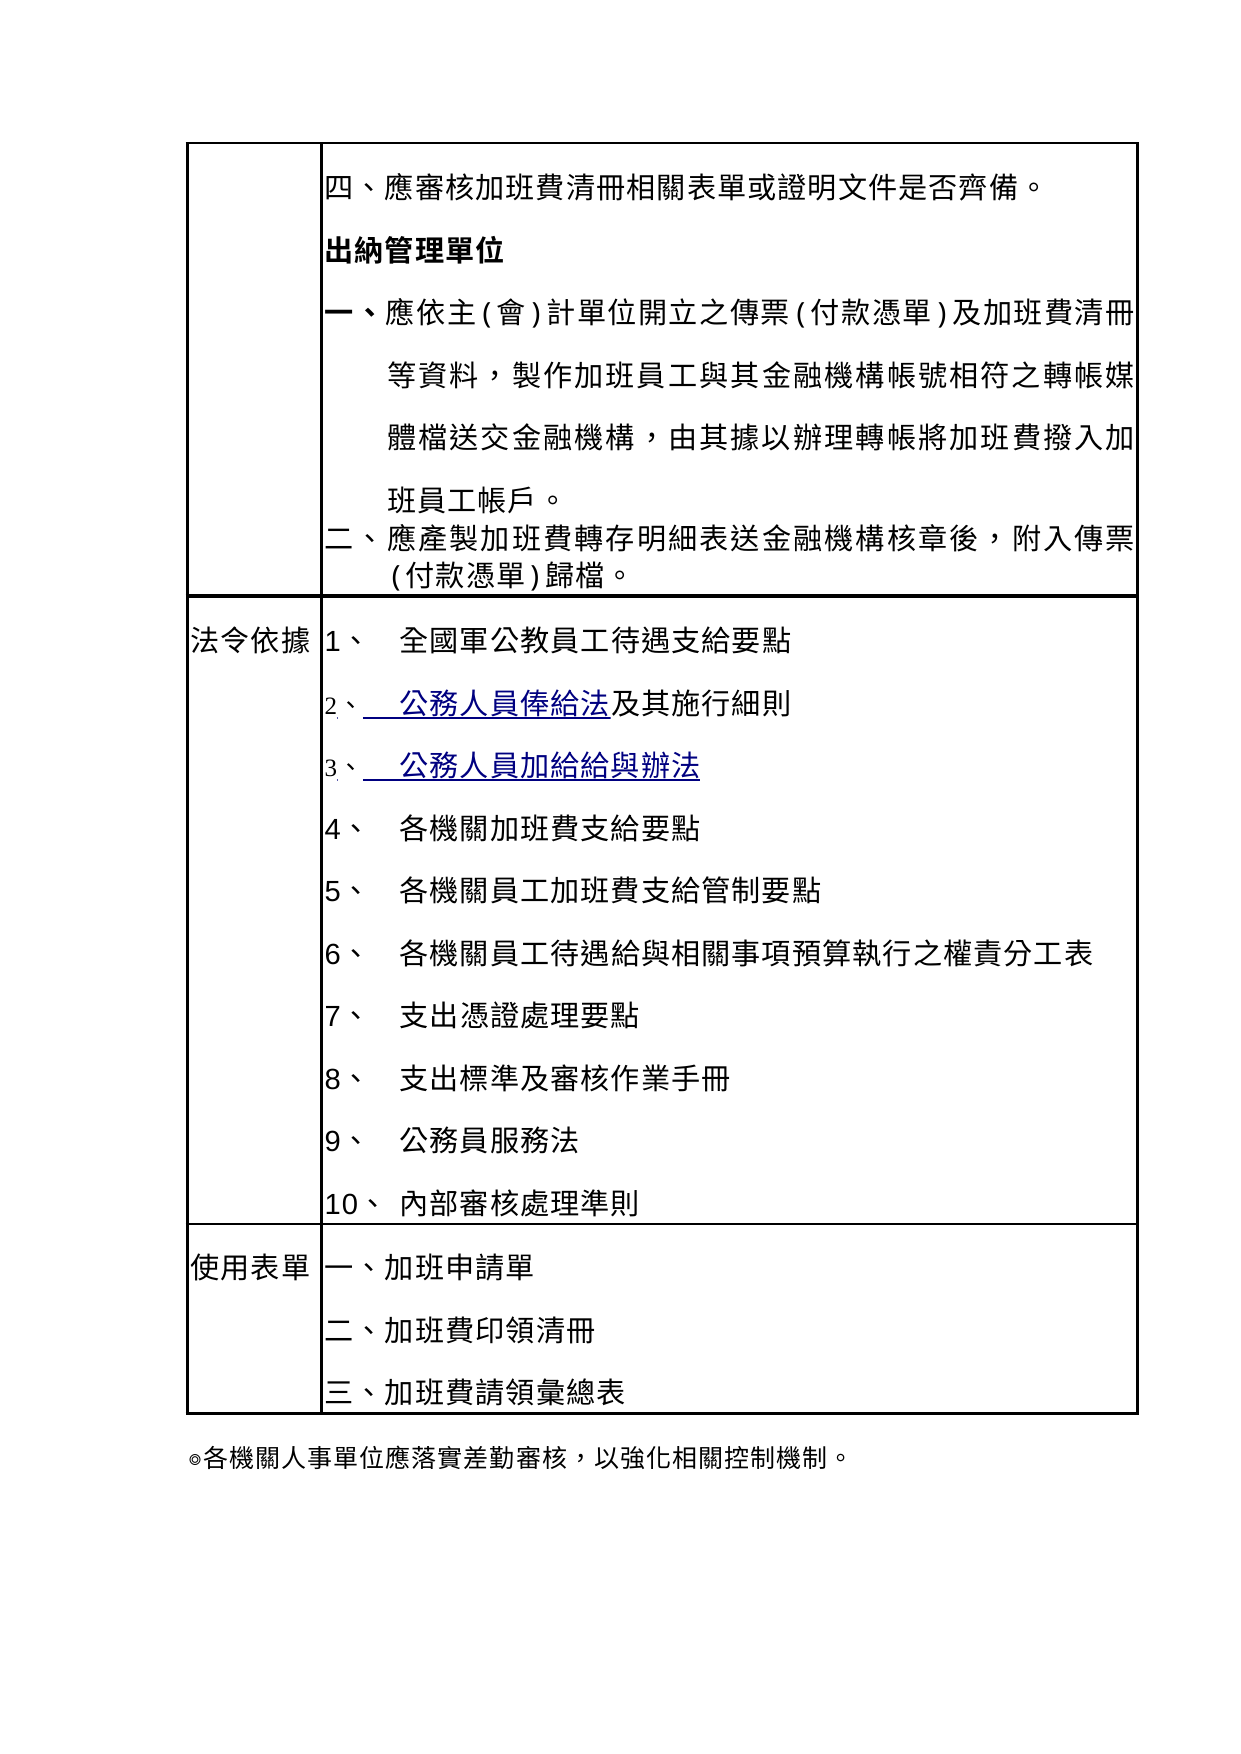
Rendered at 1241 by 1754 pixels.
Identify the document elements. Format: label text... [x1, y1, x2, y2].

table_cell 全國軍公教員工待遇支給要點 公務人員俸給法及其施行細則 公務人員加給給與辦法 各機關加班費支給要點 各機關員工加班費支給管制要點 各機關員工待遇給與相關事項預算執行之權責分工表 支出憑證處理要點 支出標準及審核作業手冊 公務員服務法 內部審核處理準則 [323, 598, 1136, 1222]
table_cell 使用表單 [189, 1225, 320, 1412]
table_cell 法令依據 [189, 598, 320, 1222]
table_cell 一、加班申請單 二、加班費印領清冊 三、加班費請領彙總表 [323, 1225, 1136, 1412]
table_cell [189, 144, 320, 594]
table_cell 申請單位 一、一般加班應敘明事由及起訖時間，經單位主管核定後，送人事單位控管；專案加班應敘明事由，陳報機關(構)首長或其授權人核定後送人事單位控管。 加班應有刷卡或簽到(退)紀錄，如特殊原因無法刷卡或簽到(退)者，應有其他可資證明之紀錄。 由工程管理費、代辦經費及中央補助款等經費支付之加班費，應確認申請加班費之對象是否為承辦該項業務之人員。 加班費印領清冊應依據員工加班紀錄編製，並經加班員工核對無誤簽章，再由單位主管核章後送人事單位審核。 人事單位 一、應訂定機關(構)加班費支給管制要點，加強查核有無重複請領加班費(如請領加班費之時數與申請補休之時數有無重複)，或請領加班費時數與簽到(退)紀錄時間是否符合等情形。 二、應定期檢核差勤系統資料異動紀錄（應審核加班時數、時薪之合法性、正確性及有無事先核准）。 三、各機關人事單位應落實審核加班費之加班時數與同期間差勤資料是否相符（應交叉比對核准之加班申請單、刷卡或簽到〈退〉紀錄、加班費清冊等資料，如有異常應查明原因）。 四、核對金融機構或中華郵政公司加班費轉帳媒體檔之轉存明細是否與薪資系統資料確實相符，如有差異，應產製差異表，並儘速查明差異原因妥適處理。 五、各機關人事單位應落實差勤審核，以強化相關控制機制。 主(會)計單位 一、應審核預算能否容納。 二、應審核加班費清冊是否經權責單位核簽(章)。 三、應審核加班費清冊之金額乘算及加總是否正確無誤。 四、應審核加班費清冊相關表單或證明文件是否齊備。 出納管理單位 一、應依主(會)計單位開立之傳票(付款憑單)及加班費清冊等資料，製作加班員工與其金融機構帳號相符之轉帳媒體檔送交金融機構，由其據以辦理轉帳將加班費撥入加班員工帳戶。 二、應產製加班費轉存明細表送金融機構核章後，附入傳票(付款憑單)歸檔。 [323, 144, 1136, 594]
text ◎各機關人事單位應落實差勤審核，以強化相關控制機制。 [187, 1415, 1053, 1478]
